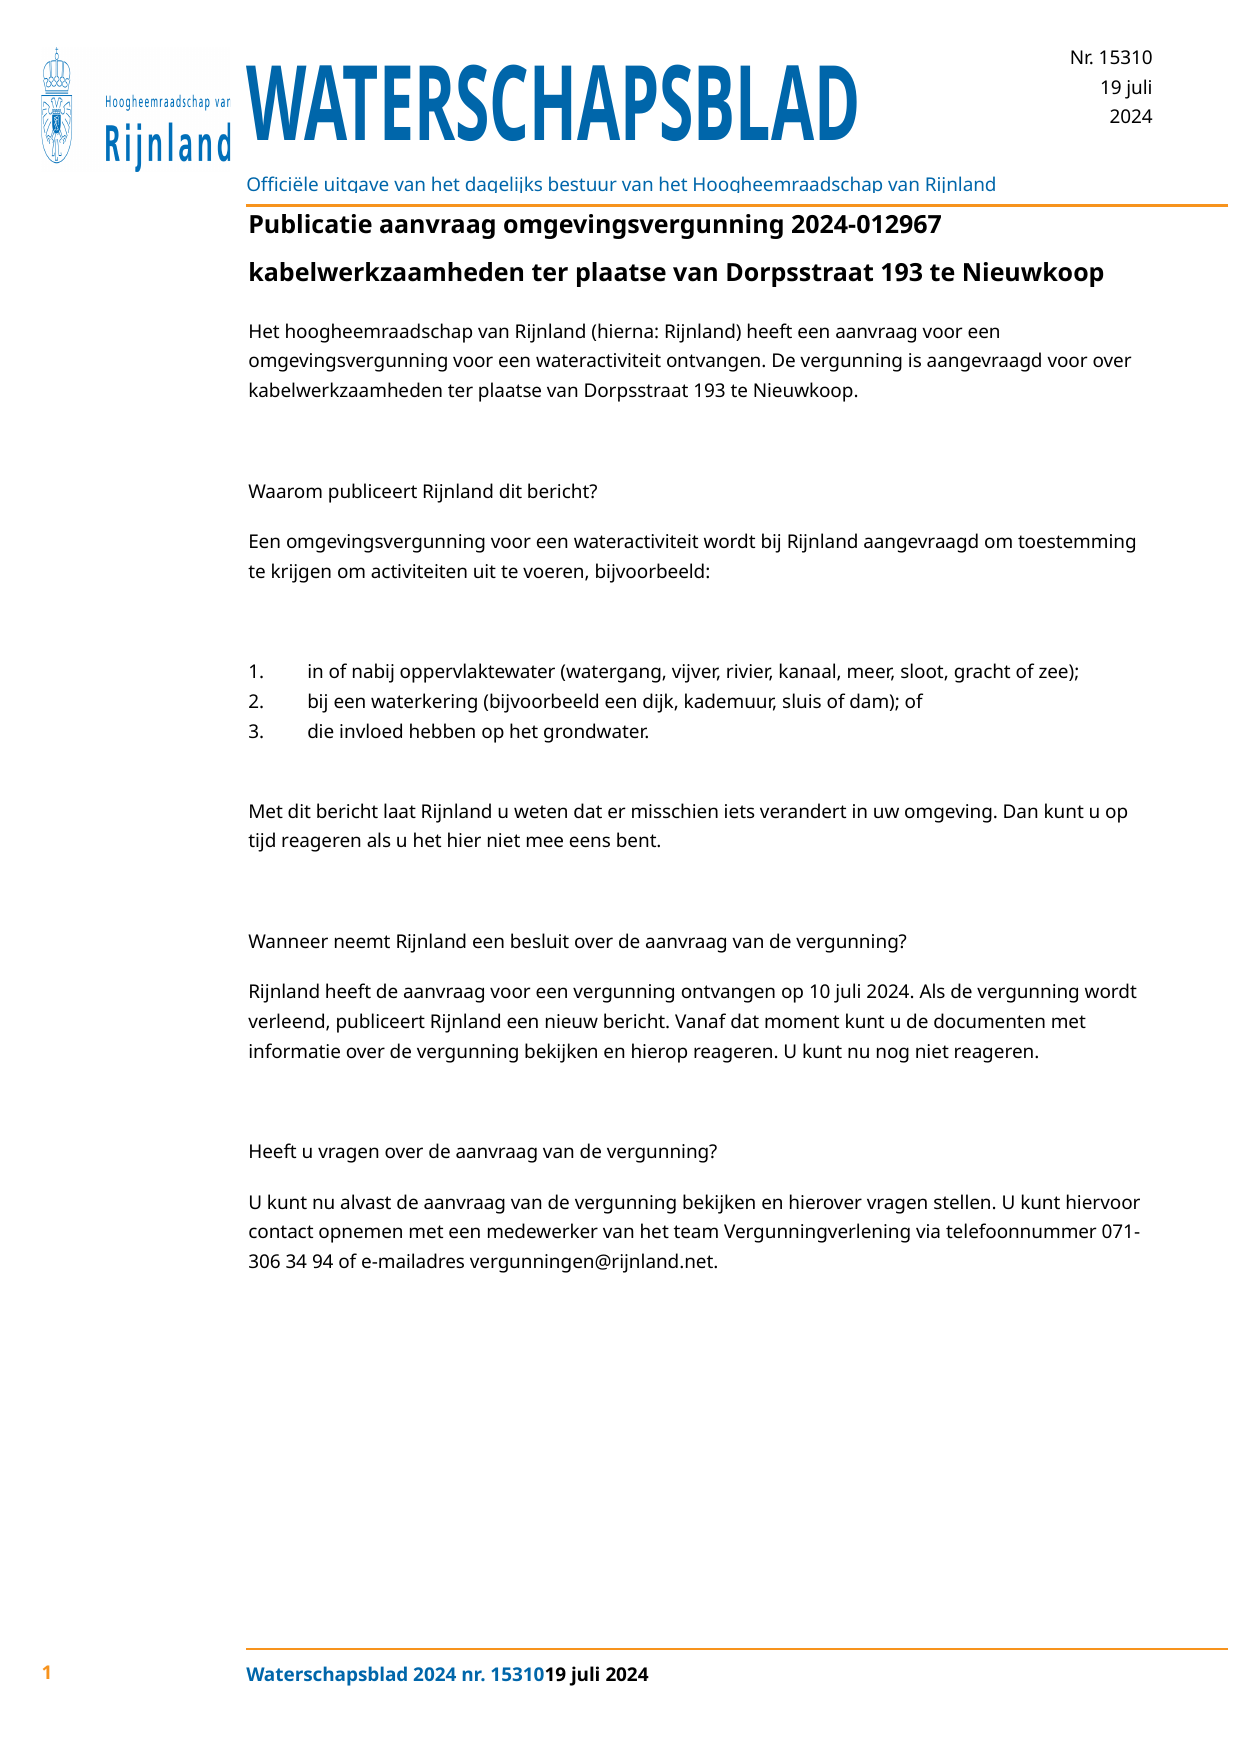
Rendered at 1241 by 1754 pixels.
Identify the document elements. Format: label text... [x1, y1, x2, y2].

list in of nabij oppervlaktewater (watergang, vijver, rivier, kanaal, meer, sloot, gracht of zee); [248, 659, 1152, 684]
list bij een waterkering (bijvoorbeeld een dijk, kademuur, sluis of dam); of [248, 688, 1152, 714]
text Waarom publiceert Rijnland dit bericht? [248, 478, 1152, 504]
text U kunt nu alvast de aanvraag van de vergunning bekijken en hierover vragen stellen. U kunt hiervoor contact opnemen met een medewerker van het team Vergunningverlening via telefoonnummer 071-306 34 94 of e-mailadres vergunningen@rijnland.net. [248, 1189, 1152, 1274]
text Heeft u vragen over de aanvraag van de vergunning? [248, 1139, 1152, 1164]
text Het hoogheemraadschap van Rijnland (hierna: Rijnland) heeft een aanvraag voor een omgevingsvergunning voor een wateractiviteit ontvangen. De vergunning is aangevraagd voor over kabelwerkzaamheden ter plaatse van Dorpsstraat 193 te Nieuwkoop. [248, 318, 1152, 403]
list die invloed hebben op het grondwater. [248, 718, 1152, 744]
text Publicatie aanvraag omgevingsvergunning 2024-012967 kabelwerkzaamheden ter plaatse van Dorpsstraat 193 te Nieuwkoop [248, 207, 1152, 288]
text Een omgevingsvergunning voor een wateractiviteit wordt bij Rijnland aangevraagd om toestemming te krijgen om activiteiten uit te voeren, bijvoorbeeld: [248, 528, 1152, 584]
picture [41, 47, 231, 172]
text Rijnland heeft de aanvraag voor een vergunning ontvangen op 10 juli 2024. Als de vergunning wordt verleend, publiceert Rijnland een nieuw bericht. Vanaf dat moment kunt u de documenten met informatie over de vergunning bekijken en hierop reageren. U kunt nu nog niet reageren. [248, 979, 1152, 1064]
text Wanneer neemt Rijnland een besluit over de aanvraag van de vergunning? [248, 928, 1152, 954]
text Met dit bericht laat Rijnland u weten dat er misschien iets verandert in uw omgeving. Dan kunt u op tijd reageren als u het hier niet mee eens bent. [248, 798, 1152, 853]
